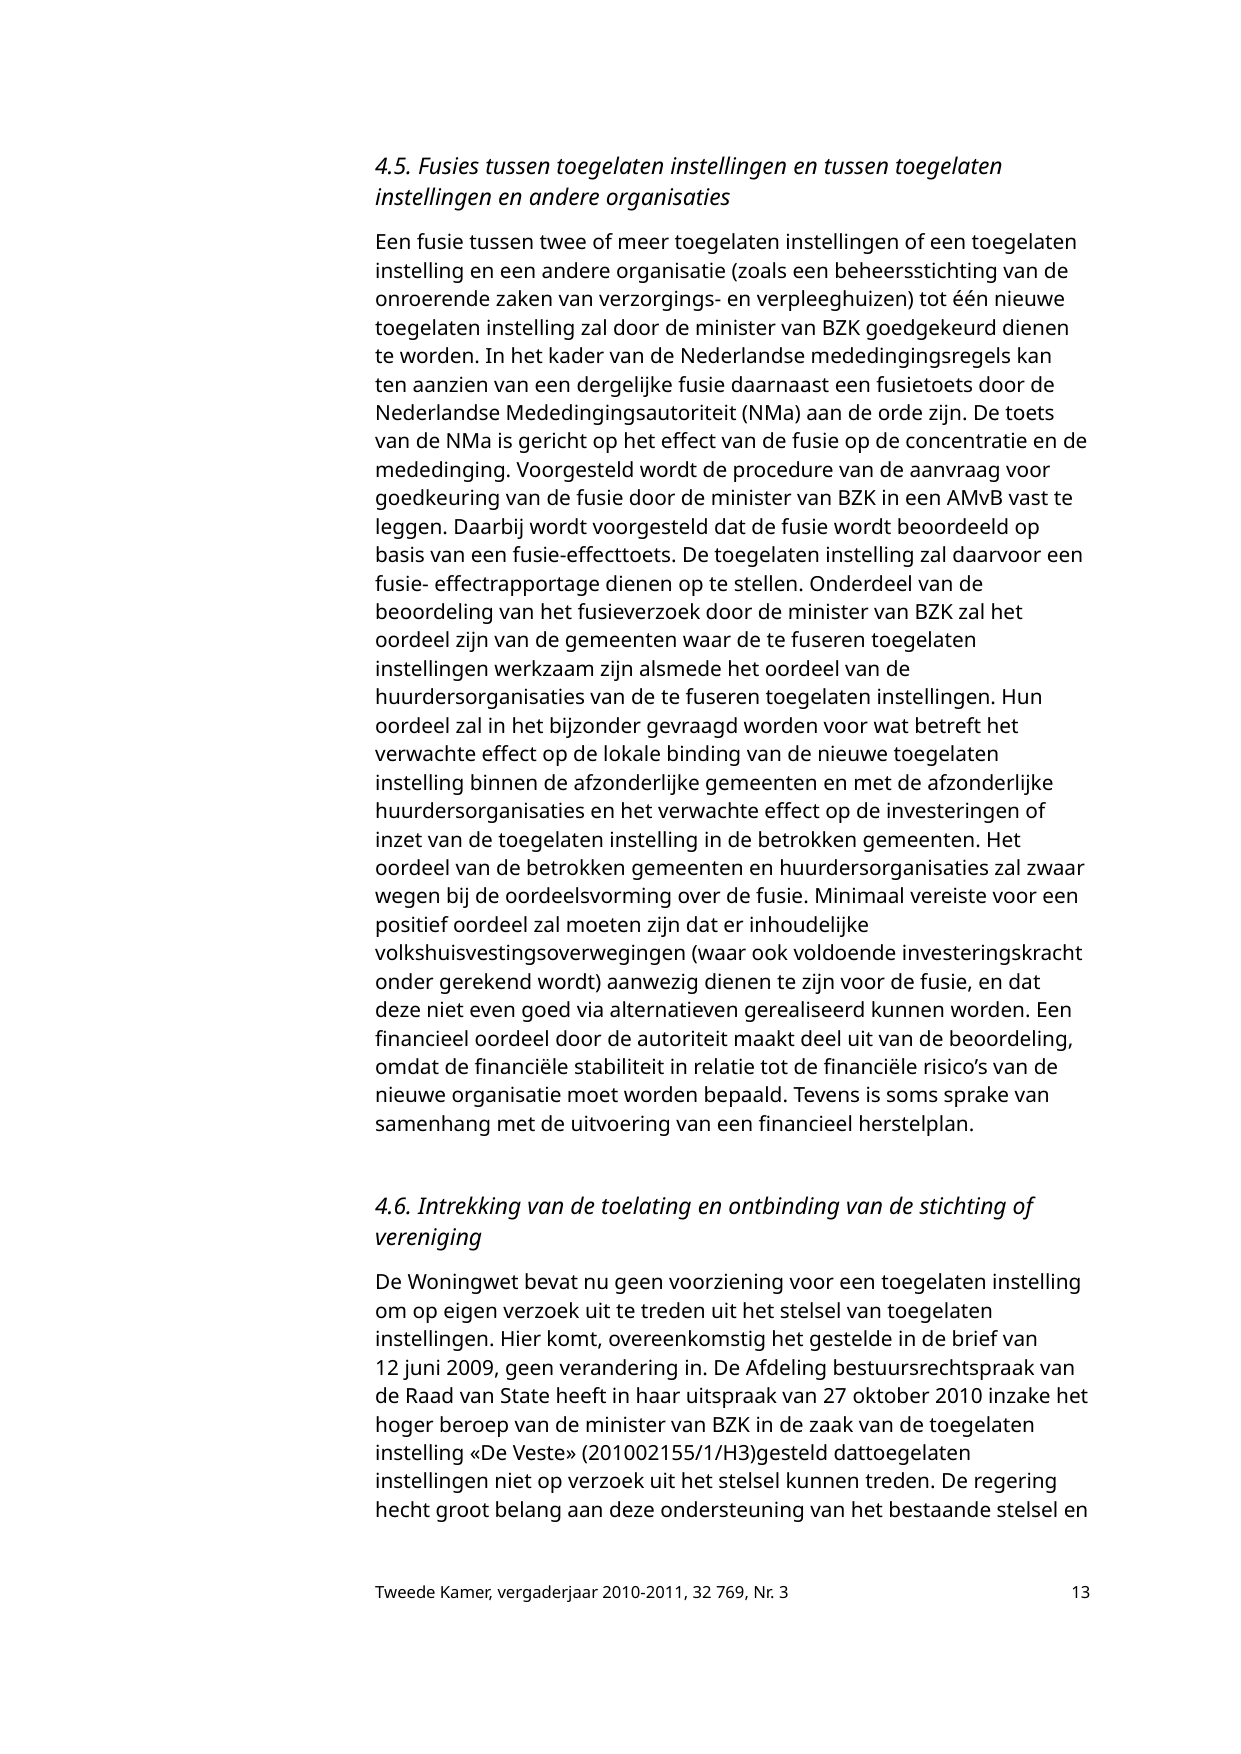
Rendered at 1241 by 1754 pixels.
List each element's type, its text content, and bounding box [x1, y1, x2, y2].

text De Woningwet bevat nu geen voorziening voor een toegelaten instelling om op eigen verzoek uit te treden uit het stelsel van toegelaten instellingen. Hier komt, overeenkomstig het gestelde in de brief van 12 juni 2009, geen verandering in. De Afdeling bestuursrechtspraak van de Raad van State heeft in haar uitspraak van 27 oktober 2010 inzake het hoger beroep van de minister van BZK in de zaak van de toegelaten instelling «De Veste» (201002155/1/H3)gesteld dattoegelaten instellingen niet op verzoek uit het stelsel kunnen treden. De regering hecht groot belang aan deze ondersteuning van het bestaande stelsel en [375, 1267, 1090, 1523]
subtitle 4.5. Fusies tussen toegelaten instellingen en tussen toegelaten instellingen en andere organisaties [375, 150, 1090, 212]
subtitle 4.6. Intrekking van de toelating en ontbinding van de stichting of vereniging [375, 1190, 1090, 1252]
text Een fusie tussen twee of meer toegelaten instellingen of een toegelaten instelling en een andere organisatie (zoals een beheersstichting van de onroerende zaken van verzorgings- en verpleeghuizen) tot één nieuwe toegelaten instelling zal door de minister van BZK goedgekeurd dienen te worden. In het kader van de Nederlandse mededingingsregels kan ten aanzien van een dergelijke fusie daarnaast een fusietoets door de Nederlandse Mededingingsautoriteit (NMa) aan de orde zijn. De toets van de NMa is gericht op het effect van de fusie op de concentratie en de mededinging. Voorgesteld wordt de procedure van de aanvraag voor goedkeuring van de fusie door de minister van BZK in een AMvB vast te leggen. Daarbij wordt voorgesteld dat de fusie wordt beoordeeld op basis van een fusie-effecttoets. De toegelaten instelling zal daarvoor een fusie- effectrapportage dienen op te stellen. Onderdeel van de beoordeling van het fusieverzoek door de minister van BZK zal het oordeel zijn van de gemeenten waar de te fuseren toegelaten instellingen werkzaam zijn alsmede het oordeel van de huurdersorganisaties van de te fuseren toegelaten instellingen. Hun oordeel zal in het bijzonder gevraagd worden voor wat betreft het verwachte effect op de lokale binding van de nieuwe toegelaten instelling binnen de afzonderlijke gemeenten en met de afzonderlijke huurdersorganisaties en het verwachte effect op de investeringen of inzet van de toegelaten instelling in de betrokken gemeenten. Het oordeel van de betrokken gemeenten en huurdersorganisaties zal zwaar wegen bij de oordeelsvorming over de fusie. Minimaal vereiste voor een positief oordeel zal moeten zijn dat er inhoudelijke volkshuisvestingsoverwegingen (waar ook voldoende investeringskracht onder gerekend wordt) aanwezig dienen te zijn voor de fusie, en dat deze niet even goed via alternatieven gerealiseerd kunnen worden. Een financieel oordeel door de autoriteit maakt deel uit van de beoordeling, omdat de financiële stabiliteit in relatie tot de financiële risico’s van de nieuwe organisatie moet worden bepaald. Tevens is soms sprake van samenhang met de uitvoering van een financieel herstelplan. [375, 227, 1090, 1137]
